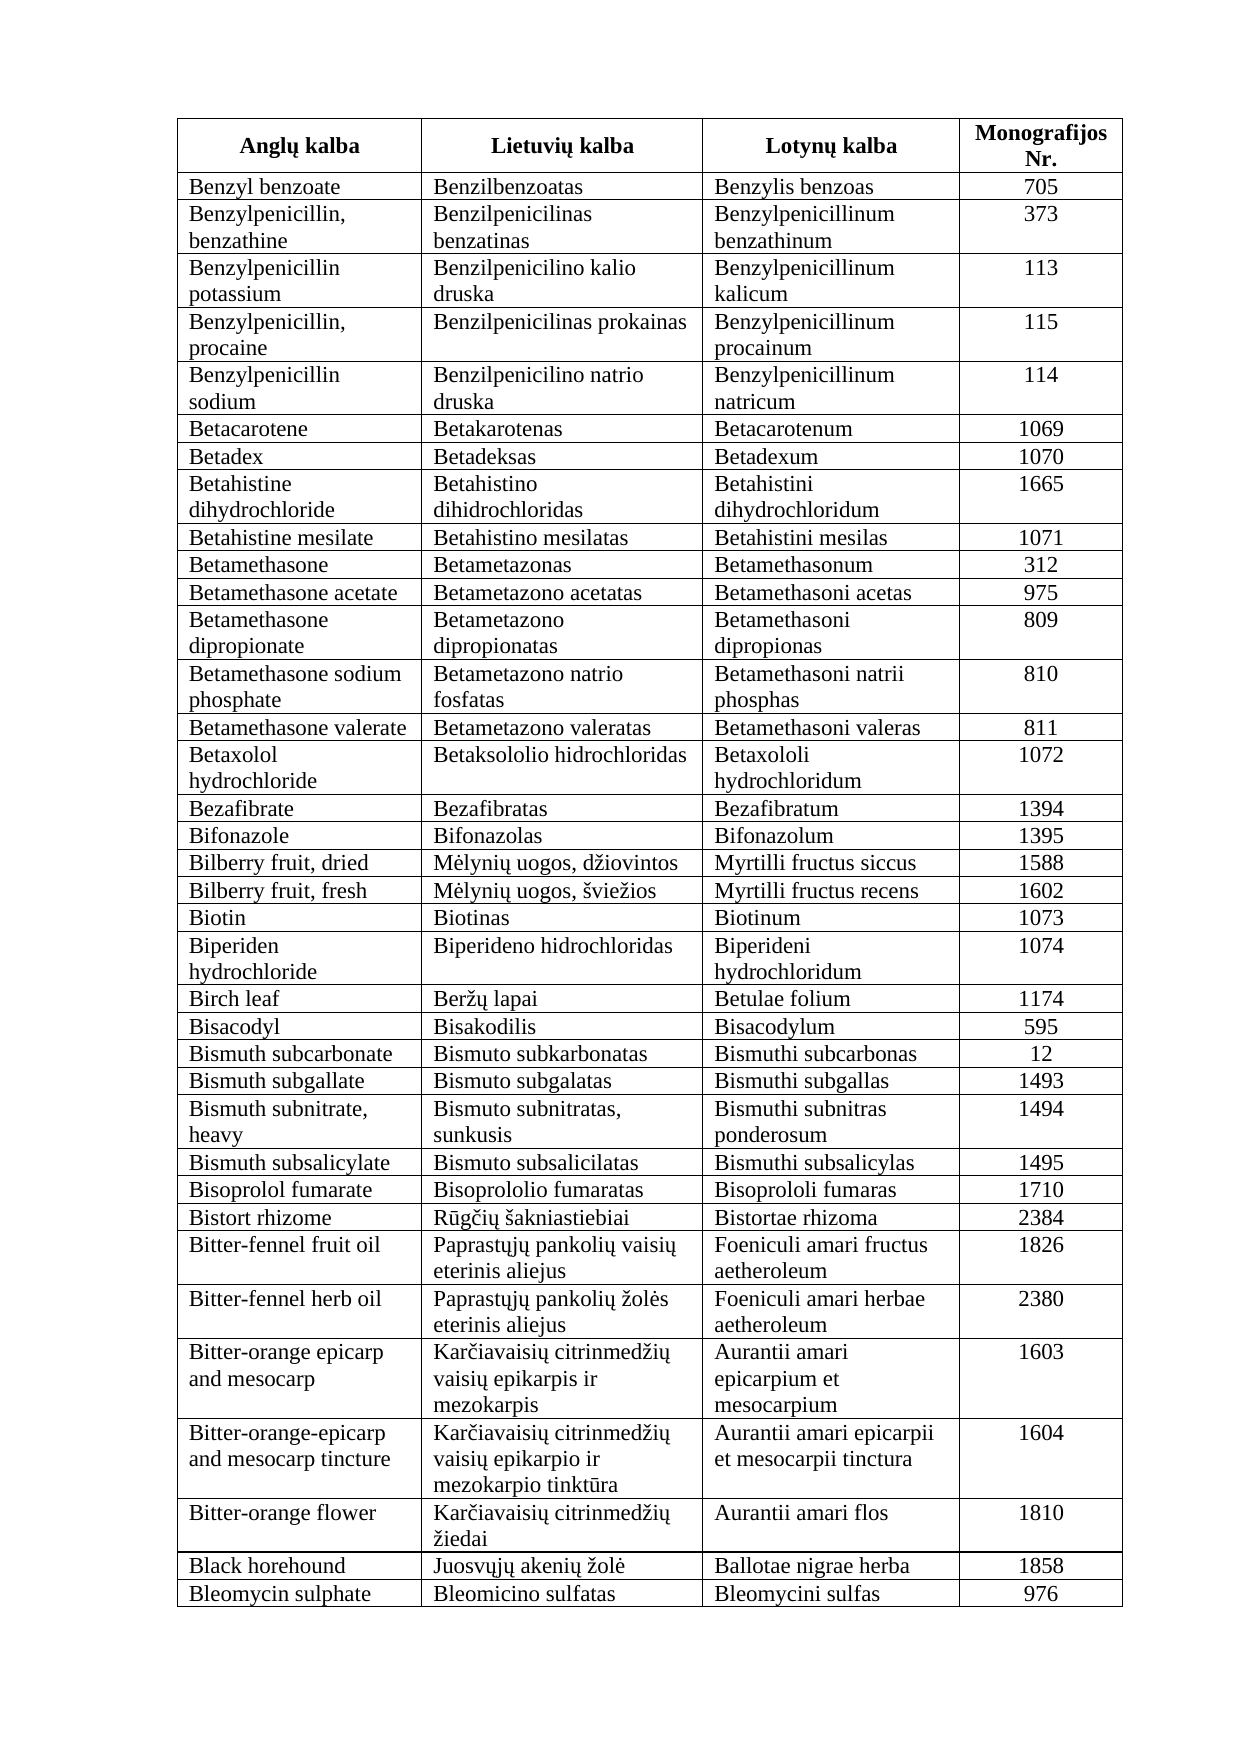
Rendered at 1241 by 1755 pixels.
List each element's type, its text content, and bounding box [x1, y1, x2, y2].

table_cell Benzylpenicillin sodium [178, 362, 421, 414]
table_header Anglų kalba [178, 119, 421, 172]
table_cell Betakarotenas [422, 415, 702, 442]
table_cell 705 [960, 173, 1122, 199]
table_cell Bisacodyl [178, 1013, 421, 1039]
table_cell 1826 [960, 1231, 1122, 1284]
table_cell Bismuthi subsalicylas [703, 1149, 959, 1175]
table_cell Betadex [178, 443, 421, 469]
table_cell Bifonazolum [703, 822, 959, 848]
table_cell Bisoprolol fumarate [178, 1176, 421, 1202]
table_cell Betadexum [703, 443, 959, 469]
table_cell Bifonazole [178, 822, 421, 848]
table_cell 1072 [960, 741, 1122, 794]
table_cell 373 [960, 200, 1122, 253]
table_header Lietuvių kalba [422, 119, 702, 172]
table_cell Betacarotenum [703, 415, 959, 442]
table_cell Betahistino dihidrochloridas [422, 470, 702, 523]
table_cell Karčiavaisių citrinmedžių vaisių epikarpio ir mezokarpio tinktūra [422, 1419, 702, 1498]
table_cell Aurantii amari epicarpium et mesocarpium [703, 1339, 959, 1417]
table_cell Bismuth subcarbonate [178, 1040, 421, 1067]
table_cell Betametazono natrio fosfatas [422, 660, 702, 712]
table_cell 1495 [960, 1149, 1122, 1175]
table_cell Biotin [178, 904, 421, 931]
table_cell Bezafibratas [422, 795, 702, 821]
table_cell Paprastųjų pankolių žolės eterinis aliejus [422, 1285, 702, 1337]
table_cell 810 [960, 660, 1122, 712]
table_cell 114 [960, 362, 1122, 414]
table_cell 1710 [960, 1176, 1122, 1202]
table_cell Betamethasoni dipropionas [703, 606, 959, 659]
table_cell 1070 [960, 443, 1122, 469]
table_cell Bleomicino sulfatas [422, 1580, 702, 1606]
table_cell Bisoprololio fumaratas [422, 1176, 702, 1202]
table_cell 811 [960, 714, 1122, 740]
table_cell 1603 [960, 1339, 1122, 1417]
table_cell Benzylpenicillin potassium [178, 254, 421, 307]
table_cell 976 [960, 1580, 1122, 1606]
table_cell Betametazono dipropionatas [422, 606, 702, 659]
table_cell Aurantii amari epicarpii et mesocarpii tinctura [703, 1419, 959, 1498]
table_cell 312 [960, 551, 1122, 578]
table_cell Birch leaf [178, 985, 421, 1012]
table_cell Benzylpenicillinum natricum [703, 362, 959, 414]
table_cell Bismuto subsalicilatas [422, 1149, 702, 1175]
table_cell Betamethasone sodium phosphate [178, 660, 421, 712]
table_cell Benzilpenicilino natrio druska [422, 362, 702, 414]
table_cell Benzilpenicilinas benzatinas [422, 200, 702, 253]
table_cell Bistortae rhizoma [703, 1204, 959, 1230]
table_cell Karčiavaisių citrinmedžių žiedai [422, 1499, 702, 1551]
table_cell Bilberry fruit, fresh [178, 877, 421, 903]
table_cell Bleomycini sulfas [703, 1580, 959, 1606]
table_cell Benzylpenicillin, benzathine [178, 200, 421, 253]
table_cell Betahistini dihydrochloridum [703, 470, 959, 523]
table_cell Bismuth subgallate [178, 1068, 421, 1094]
table_cell 1069 [960, 415, 1122, 442]
table_cell Benzyl benzoate [178, 173, 421, 199]
table_cell Bismuthi subcarbonas [703, 1040, 959, 1067]
table_cell Betacarotene [178, 415, 421, 442]
table_cell 1858 [960, 1553, 1122, 1579]
table_header Lotynų kalba [703, 119, 959, 172]
table_cell Bismuth subsalicylate [178, 1149, 421, 1175]
table_cell Black horehound [178, 1553, 421, 1579]
table_cell Foeniculi amari fructus aetheroleum [703, 1231, 959, 1284]
table_cell Biperideno hidrochloridas [422, 932, 702, 984]
table_cell Beržų lapai [422, 985, 702, 1012]
table_cell Bismuthi subnitras ponderosum [703, 1095, 959, 1148]
table_cell Betaxololi hydrochloridum [703, 741, 959, 794]
table_cell Mėlynių uogos, džiovintos [422, 850, 702, 876]
table_cell Betamethasone valerate [178, 714, 421, 740]
table_cell 809 [960, 606, 1122, 659]
table_cell 1073 [960, 904, 1122, 931]
table_cell Bilberry fruit, dried [178, 850, 421, 876]
table_cell Bezafibrate [178, 795, 421, 821]
table_header Monografijos Nr. [960, 119, 1122, 172]
table_cell 1588 [960, 850, 1122, 876]
table_cell Bitter-orange epicarp and mesocarp [178, 1339, 421, 1417]
table_cell 1810 [960, 1499, 1122, 1551]
table_cell Bitter-fennel fruit oil [178, 1231, 421, 1284]
table_cell Bitter-orange-epicarp and mesocarp tincture [178, 1419, 421, 1498]
table_cell Betadeksas [422, 443, 702, 469]
table_cell Bismuto subgalatas [422, 1068, 702, 1094]
table_cell 1602 [960, 877, 1122, 903]
table_cell Benzylpenicillinum procainum [703, 308, 959, 361]
table_cell 595 [960, 1013, 1122, 1039]
table_cell Bismuto subnitratas, sunkusis [422, 1095, 702, 1148]
table_cell Biotinum [703, 904, 959, 931]
table_cell 1395 [960, 822, 1122, 848]
table_cell Betamethasoni acetas [703, 579, 959, 605]
table_cell 2384 [960, 1204, 1122, 1230]
table_cell 1074 [960, 932, 1122, 984]
table_cell Betamethasoni natrii phosphas [703, 660, 959, 712]
table_cell Bisacodylum [703, 1013, 959, 1039]
table_cell Betamethasoni valeras [703, 714, 959, 740]
table_cell Ballotae nigrae herba [703, 1553, 959, 1579]
table_cell Bezafibratum [703, 795, 959, 821]
table_cell Biperideni hydrochloridum [703, 932, 959, 984]
table_cell Betamethasonum [703, 551, 959, 578]
table_cell 1604 [960, 1419, 1122, 1498]
table_cell Benzylis benzoas [703, 173, 959, 199]
table_cell Betulae folium [703, 985, 959, 1012]
table_cell Paprastųjų pankolių vaisių eterinis aliejus [422, 1231, 702, 1284]
table_cell 975 [960, 579, 1122, 605]
table_cell Foeniculi amari herbae aetheroleum [703, 1285, 959, 1337]
table_cell Betametazonas [422, 551, 702, 578]
table_cell Biotinas [422, 904, 702, 931]
table_cell 1494 [960, 1095, 1122, 1148]
table_cell Bistort rhizome [178, 1204, 421, 1230]
table_cell Bitter-orange flower [178, 1499, 421, 1551]
table_cell Myrtilli fructus siccus [703, 850, 959, 876]
table_cell Myrtilli fructus recens [703, 877, 959, 903]
table_cell Betaxolol hydrochloride [178, 741, 421, 794]
table_cell 1174 [960, 985, 1122, 1012]
table_cell 2380 [960, 1285, 1122, 1337]
table_cell Bisoprololi fumaras [703, 1176, 959, 1202]
table_cell Aurantii amari flos [703, 1499, 959, 1551]
table_cell 12 [960, 1040, 1122, 1067]
table_cell Karčiavaisių citrinmedžių vaisių epikarpis ir mezokarpis [422, 1339, 702, 1417]
table_cell Rūgčių šakniastiebiai [422, 1204, 702, 1230]
table_cell Benzylpenicillinum benzathinum [703, 200, 959, 253]
table_cell Benzilpenicilinas prokainas [422, 308, 702, 361]
table_cell Betametazono acetatas [422, 579, 702, 605]
table_cell Betaksololio hidrochloridas [422, 741, 702, 794]
table_cell 1493 [960, 1068, 1122, 1094]
table_cell 115 [960, 308, 1122, 361]
table_cell Bifonazolas [422, 822, 702, 848]
table_cell Bismuth subnitrate, heavy [178, 1095, 421, 1148]
table_cell Betametazono valeratas [422, 714, 702, 740]
table_cell 1394 [960, 795, 1122, 821]
table_cell Betahistini mesilas [703, 524, 959, 550]
table_cell 1665 [960, 470, 1122, 523]
table_cell 113 [960, 254, 1122, 307]
table_cell Betahistino mesilatas [422, 524, 702, 550]
table_cell Bitter-fennel herb oil [178, 1285, 421, 1337]
table_cell Benzilbenzoatas [422, 173, 702, 199]
table_cell Bismuto subkarbonatas [422, 1040, 702, 1067]
table_cell Benzylpenicillinum kalicum [703, 254, 959, 307]
table_cell Bleomycin sulphate [178, 1580, 421, 1606]
table_cell Betamethasone dipropionate [178, 606, 421, 659]
table_cell Mėlynių uogos, šviežios [422, 877, 702, 903]
table_cell Betahistine dihydrochloride [178, 470, 421, 523]
table_cell Juosvųjų akenių žolė [422, 1553, 702, 1579]
table_cell Benzylpenicillin, procaine [178, 308, 421, 361]
table_cell Betamethasone acetate [178, 579, 421, 605]
table_cell Biperiden hydrochloride [178, 932, 421, 984]
table_cell Bisakodilis [422, 1013, 702, 1039]
table_cell Benzilpenicilino kalio druska [422, 254, 702, 307]
table_cell Bismuthi subgallas [703, 1068, 959, 1094]
table_cell Betamethasone [178, 551, 421, 578]
table_cell 1071 [960, 524, 1122, 550]
table_cell Betahistine mesilate [178, 524, 421, 550]
